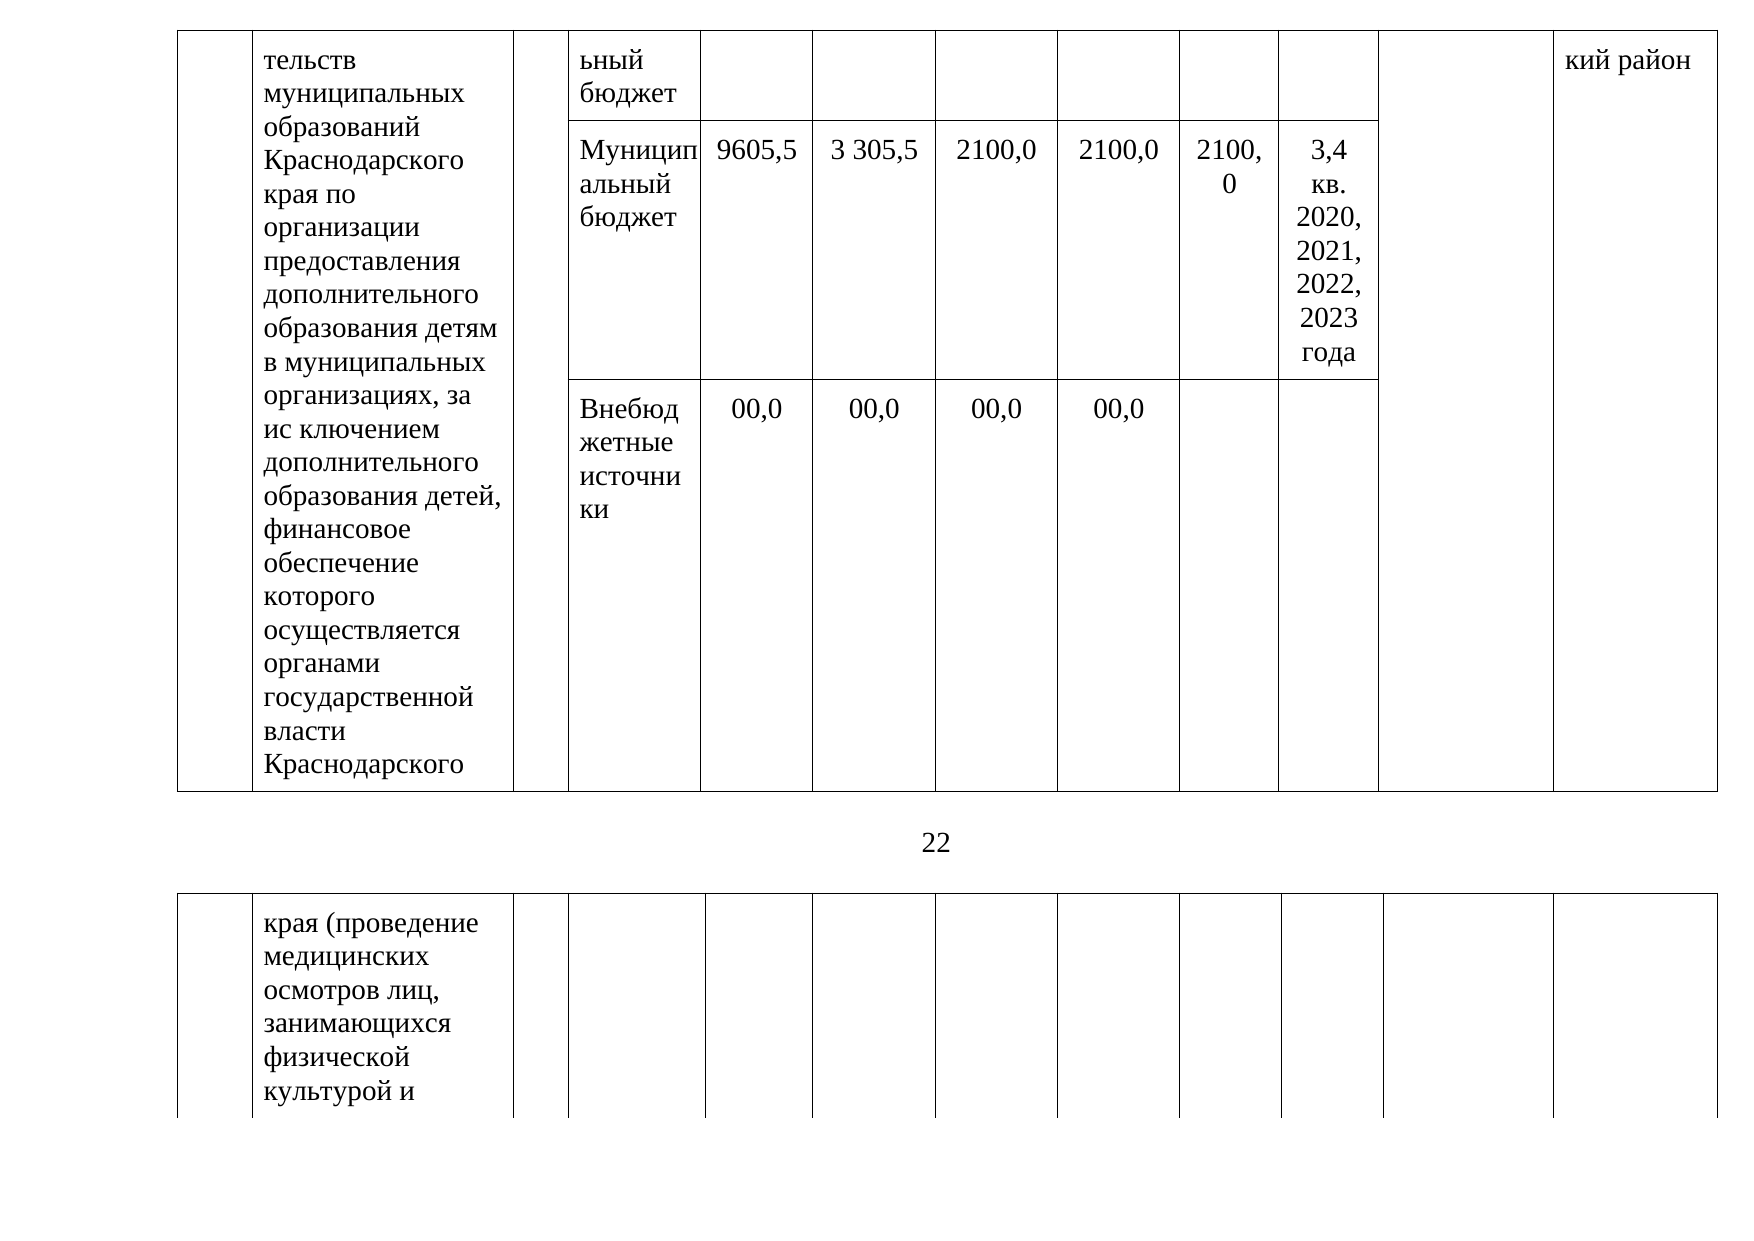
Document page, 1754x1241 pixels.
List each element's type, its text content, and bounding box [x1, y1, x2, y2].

table_cell Внебюд жетные источни ки [569, 380, 700, 791]
table_header тельств муниципальных образований Краснодарского края по организации предоставления дополнительного образования детям в муниципальных организациях, за ис ключением дополнительного образования детей, финансовое обеспечение которого осуществляется органами государственной власти Краснодарского [253, 31, 513, 791]
table_cell 00,0 [813, 380, 935, 791]
table_cell [813, 31, 935, 120]
table_header [178, 894, 252, 1117]
table_cell 3 305,5 [813, 121, 935, 378]
table_header [569, 894, 705, 1117]
table_header [936, 894, 1057, 1117]
table_header [1180, 894, 1281, 1117]
table_header [1282, 894, 1383, 1117]
table_cell [1279, 31, 1378, 120]
table_header кий район [1554, 31, 1717, 791]
table_cell Муниципальный бюджет [569, 121, 700, 378]
table_cell [701, 31, 812, 120]
table_cell [1180, 380, 1278, 791]
table_cell 2100,0 [936, 121, 1057, 378]
table_header [178, 31, 252, 791]
table_cell [1180, 31, 1278, 120]
table_header [1554, 894, 1717, 1117]
table_cell [1279, 380, 1378, 791]
table_header [514, 31, 568, 791]
table_cell [1058, 31, 1179, 120]
table_header [706, 894, 812, 1117]
table_cell 00,0 [701, 380, 812, 791]
table_header края (проведение медицинских осмотров лиц, занимающихся физической культурой и [253, 894, 513, 1117]
table_header [1379, 31, 1553, 791]
table_cell 9605,5 [701, 121, 812, 378]
text 22 [177, 826, 1695, 859]
table_cell 00,0 [936, 380, 1057, 791]
table_cell 00,0 [1058, 380, 1179, 791]
table_cell 3,4 кв. 2020,2021,2022,2023 года [1279, 121, 1378, 378]
table_header [1384, 894, 1553, 1117]
table_header [813, 894, 935, 1117]
table_cell ьный бюджет [569, 31, 700, 120]
table_header [1058, 894, 1179, 1117]
table_cell [936, 31, 1057, 120]
table_cell 2100,0 [1180, 121, 1278, 378]
table_header [514, 894, 568, 1117]
table_cell 2100,0 [1058, 121, 1179, 378]
